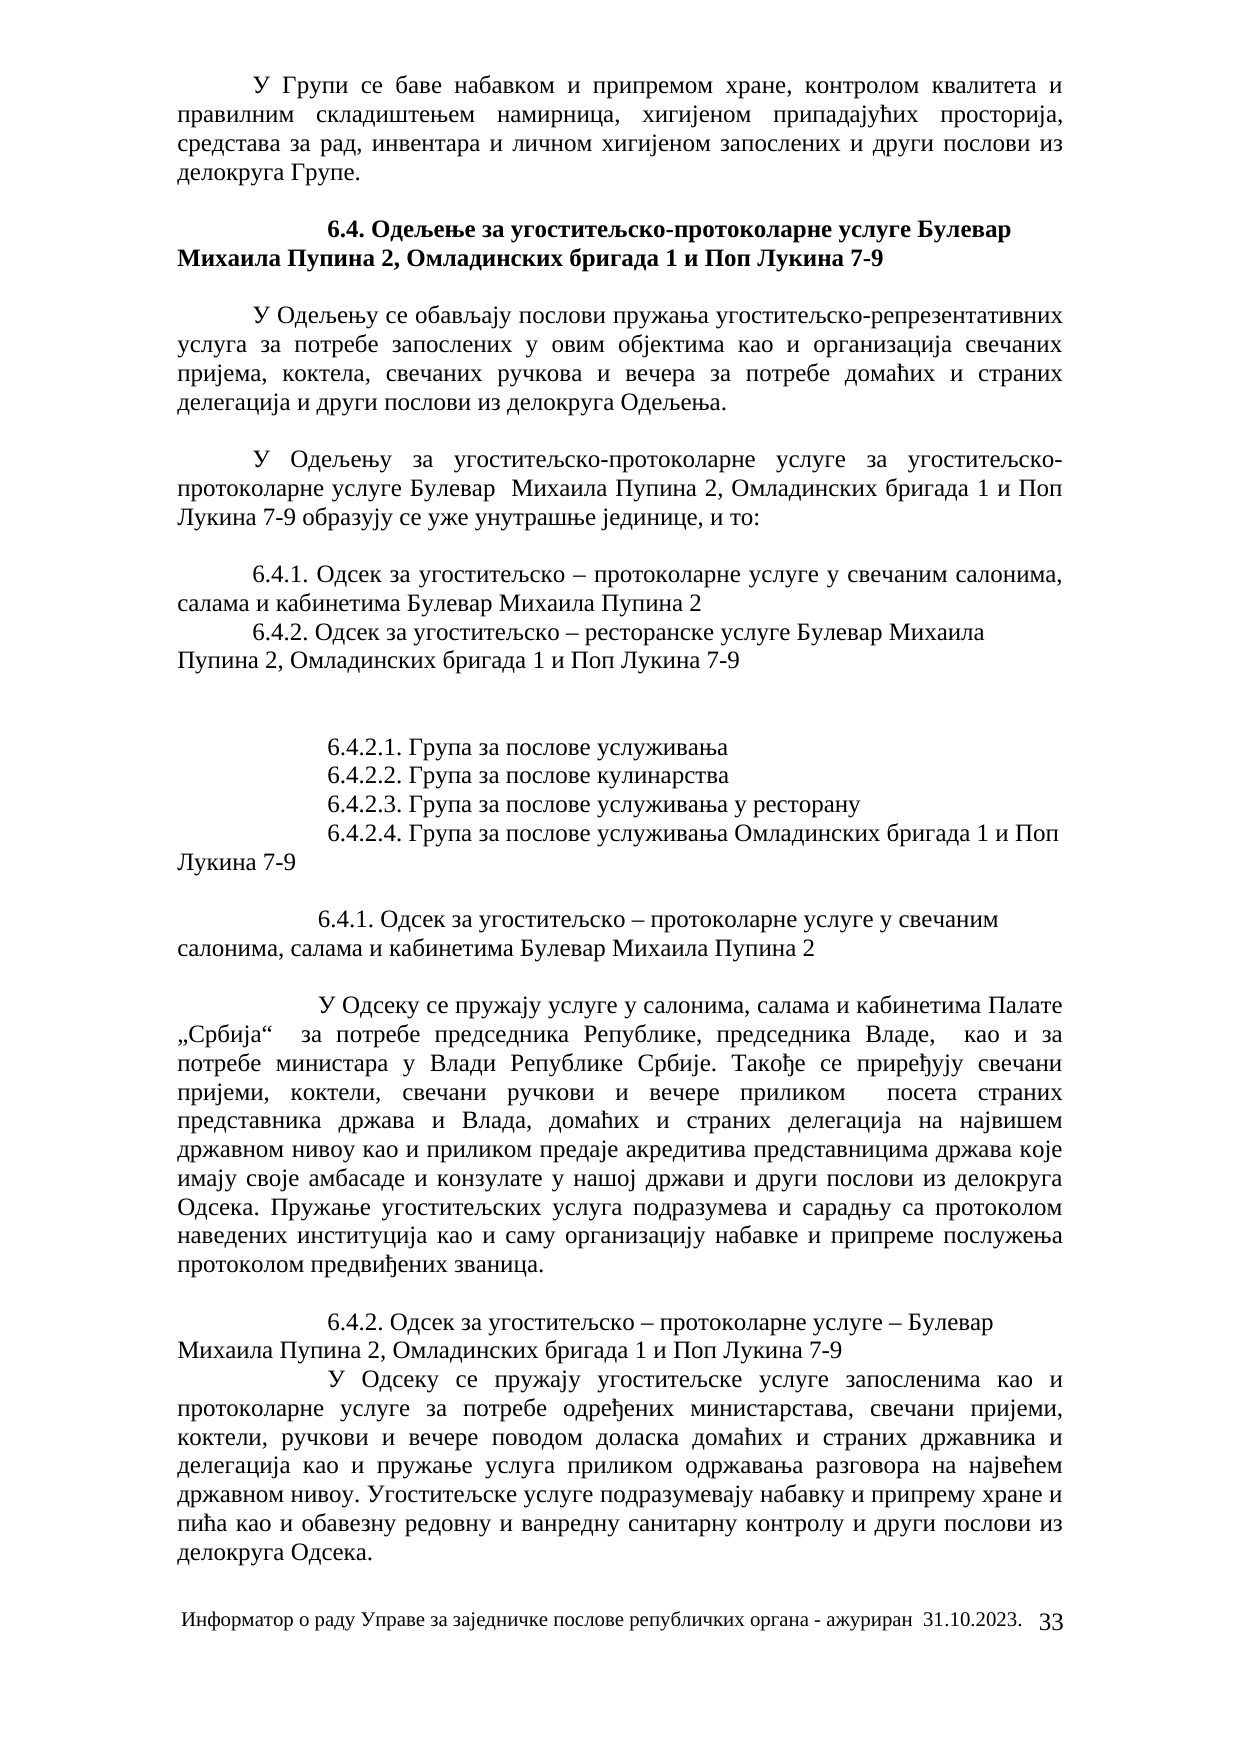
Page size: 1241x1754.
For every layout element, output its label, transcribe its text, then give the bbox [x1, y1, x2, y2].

text 6.4.2.3. Група за послове услуживања у ресторану [177, 789, 1063, 818]
text У Групи се баве набавком и припремом хране, контролом квалитета и правилним складиштењем намирница, хигијеном припадајућих просторија, средстава за рад, инвентара и личном хигијеном запослених и други послови из делокруга Групе. [177, 71, 1063, 186]
text У Одсеку се пружају услуге у салонима, салама и кабинетима Палате „Србија“ за потребе председника Републике, председника Владе, као и за потребе министара у Влади Републике Србије. Такође се приређују свечани пријеми, коктели, свечани ручкови и вечере приликом посета страних представника држава и Влада, домаћих и страних делегација на највишем државном нивоу као и приликом предаје акредитива представницима држава које имају своје амбасаде и конзулате у нашој држави и други послови из делокруга Одсека. Пружање угоститељских услуга подразумева и сарадњу са протоколом наведених институција као и саму организацију набавке и припреме послужења протоколом предвиђених званица. [177, 991, 1063, 1278]
text 6.4.1. Одсек за угоститељско – протоколарне услуге у свечаним салонима, салама и кабинетима Булевар Михаила Пупина 2 [177, 559, 1063, 617]
text 6.4.2. Одсек за угоститељско – ресторанске услуге Булевар Михаила Пупина 2, Омладинских бригада 1 и Поп Лукина 7-9 [177, 617, 1063, 674]
text У Одељењу се обављају послови пружања угоститељско-репрезентативних услуга за потребе запослених у овим објектима као и организација свечаних пријема, коктела, свечаних ручкова и вечера за потребе домаћих и страних делегација и други послови из делокруга Одељења. [177, 301, 1063, 416]
text У Одељењу за угоститељско-протоколарне услуге за угоститељско-протоколарне услуге Булевар Михаила Пупина 2, Омладинских бригада 1 и Поп Лукина 7-9 образују се уже унутрашње јединице, и то: [177, 444, 1063, 531]
text 6.4.2.2. Група за послове кулинарства [177, 761, 1063, 789]
text 6.4. Одељење за угоститељско-протоколарне услуге Булевар Михаила Пупина 2, Омладинских бригада 1 и Поп Лукина 7-9 [177, 214, 1063, 272]
text 6.4.2. Одсек за угоститељско – протоколарне услуге – Булевар Михаила Пупина 2, Омладинских бригада 1 и Поп Лукина 7-9 [177, 1307, 1063, 1364]
text У Одсеку се пружају угоститељске услуге запосленима као и протоколарне услуге за потребе одређених министарстава, свечани пријеми, коктели, ручкови и вечере поводом доласка домаћих и страних државника и делегација као и пружање услуга приликом одржавања разговора на највећем државном нивоу. Угоститељске услуге подразумевају набавку и припрему хране и пића као и обавезну редовну и ванредну санитарну контролу и други послови из делокруга Одсека. [177, 1364, 1063, 1566]
text 6.4.2.1. Група за послове услуживања [177, 732, 1063, 761]
text 6.4.1. Одсек за угоститељско – протоколарне услуге у свечаним салонима, салама и кабинетима Булевар Михаила Пупина 2 [177, 904, 1063, 962]
text 6.4.2.4. Група за послове услуживања Омладинских бригада 1 и Поп Лукина 7-9 [177, 818, 1063, 876]
